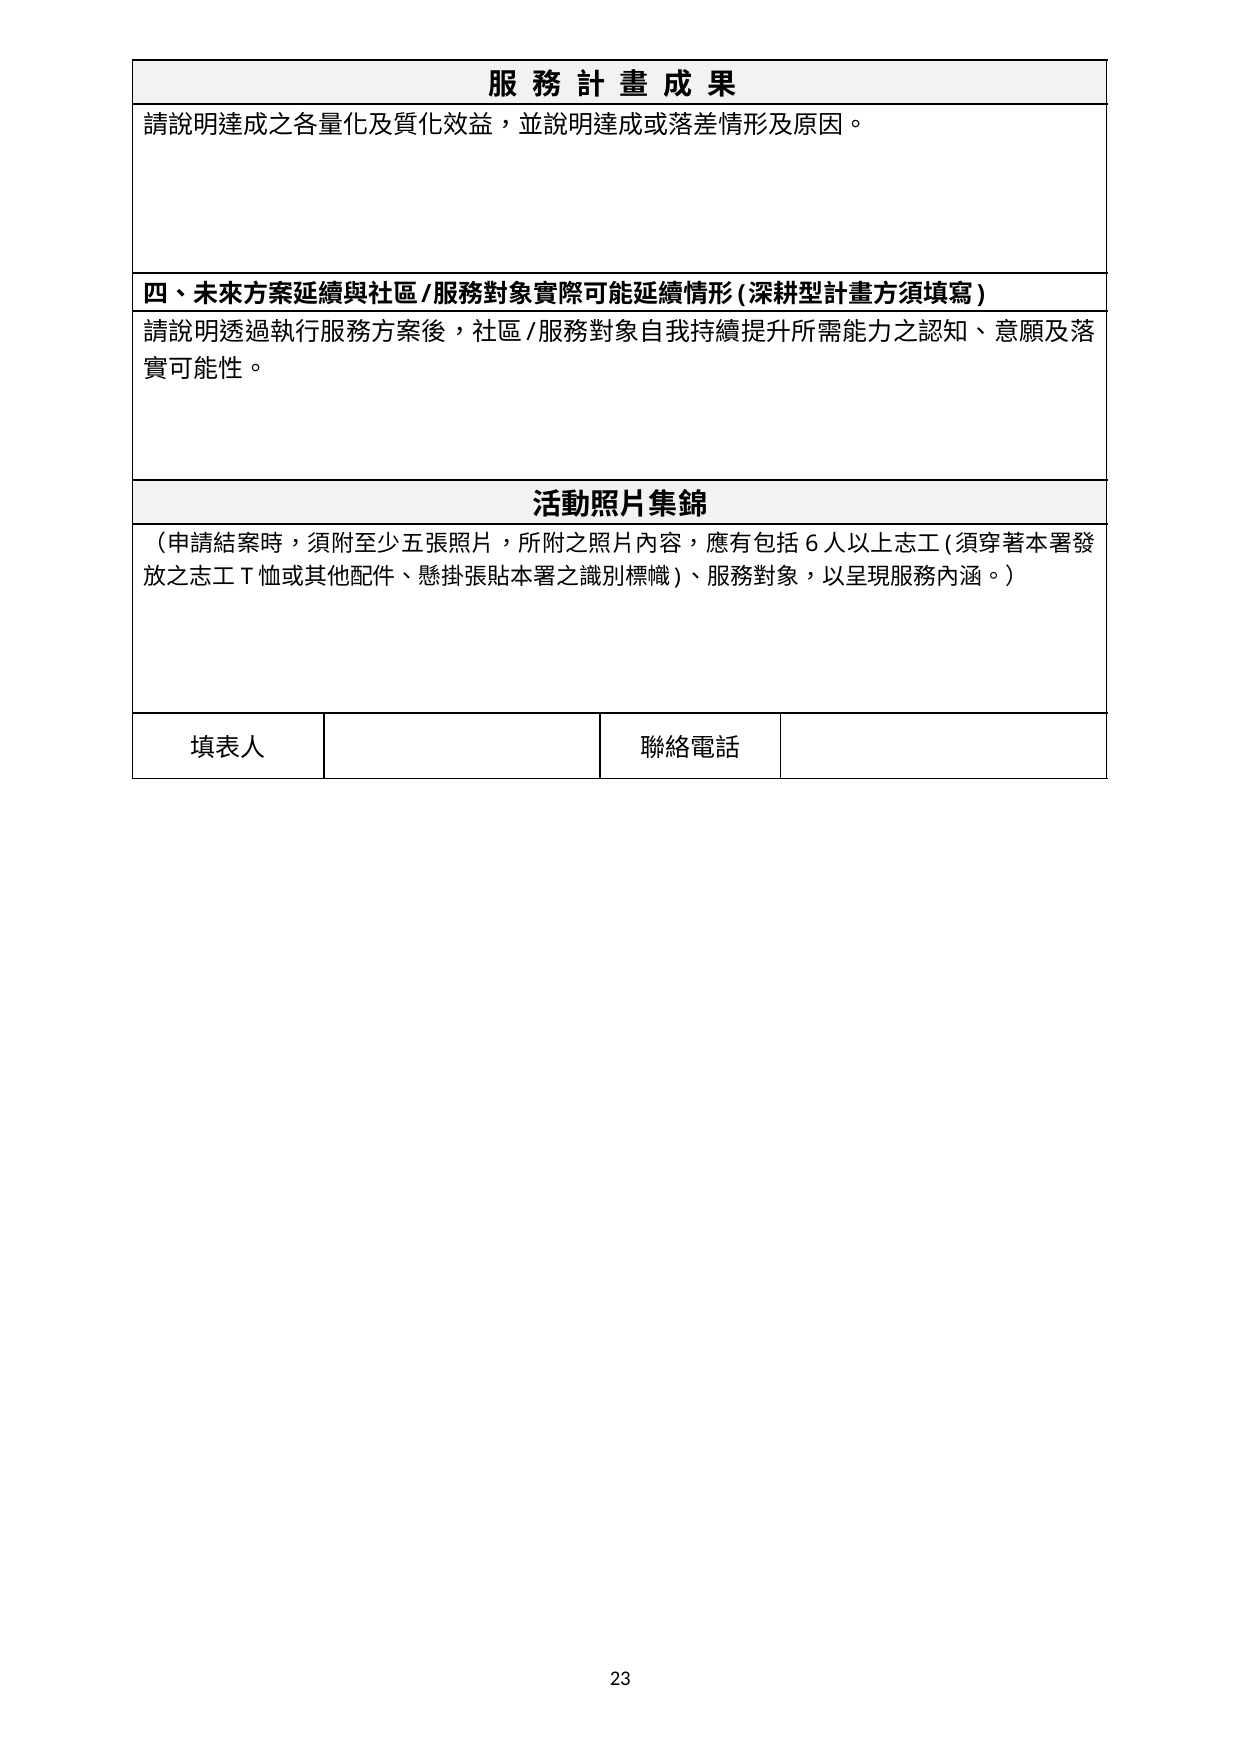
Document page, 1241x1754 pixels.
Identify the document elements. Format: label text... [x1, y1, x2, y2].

table_cell 請說明達成之各量化及質化效益，並說明達成或落差情形及原因。 [133, 105, 1106, 272]
table_cell 聯絡電話 [601, 714, 780, 778]
table_cell 四、未來方案延續與社區/服務對象實際可能延續情形(深耕型計畫方須填寫) [133, 274, 1106, 310]
table_cell [325, 714, 599, 778]
table_cell 請說明透過執行服務方案後，社區/服務對象自我持續提升所需能力之認知、意願及落實可能性。 [133, 312, 1106, 479]
table_cell （申請結案時，須附至少五張照片，所附之照片內容，應有包括6人以上志工(須穿著本署發放之志工T恤或其他配件、懸掛張貼本署之識別標幟)、服務對象，以呈現服務內涵。） [133, 525, 1106, 712]
table_cell [781, 714, 1106, 778]
table_cell 填表人 [133, 714, 323, 778]
table_header 服 務 計 畫 成 果 [133, 61, 1106, 103]
table_cell 活動照片集錦 [133, 481, 1106, 523]
